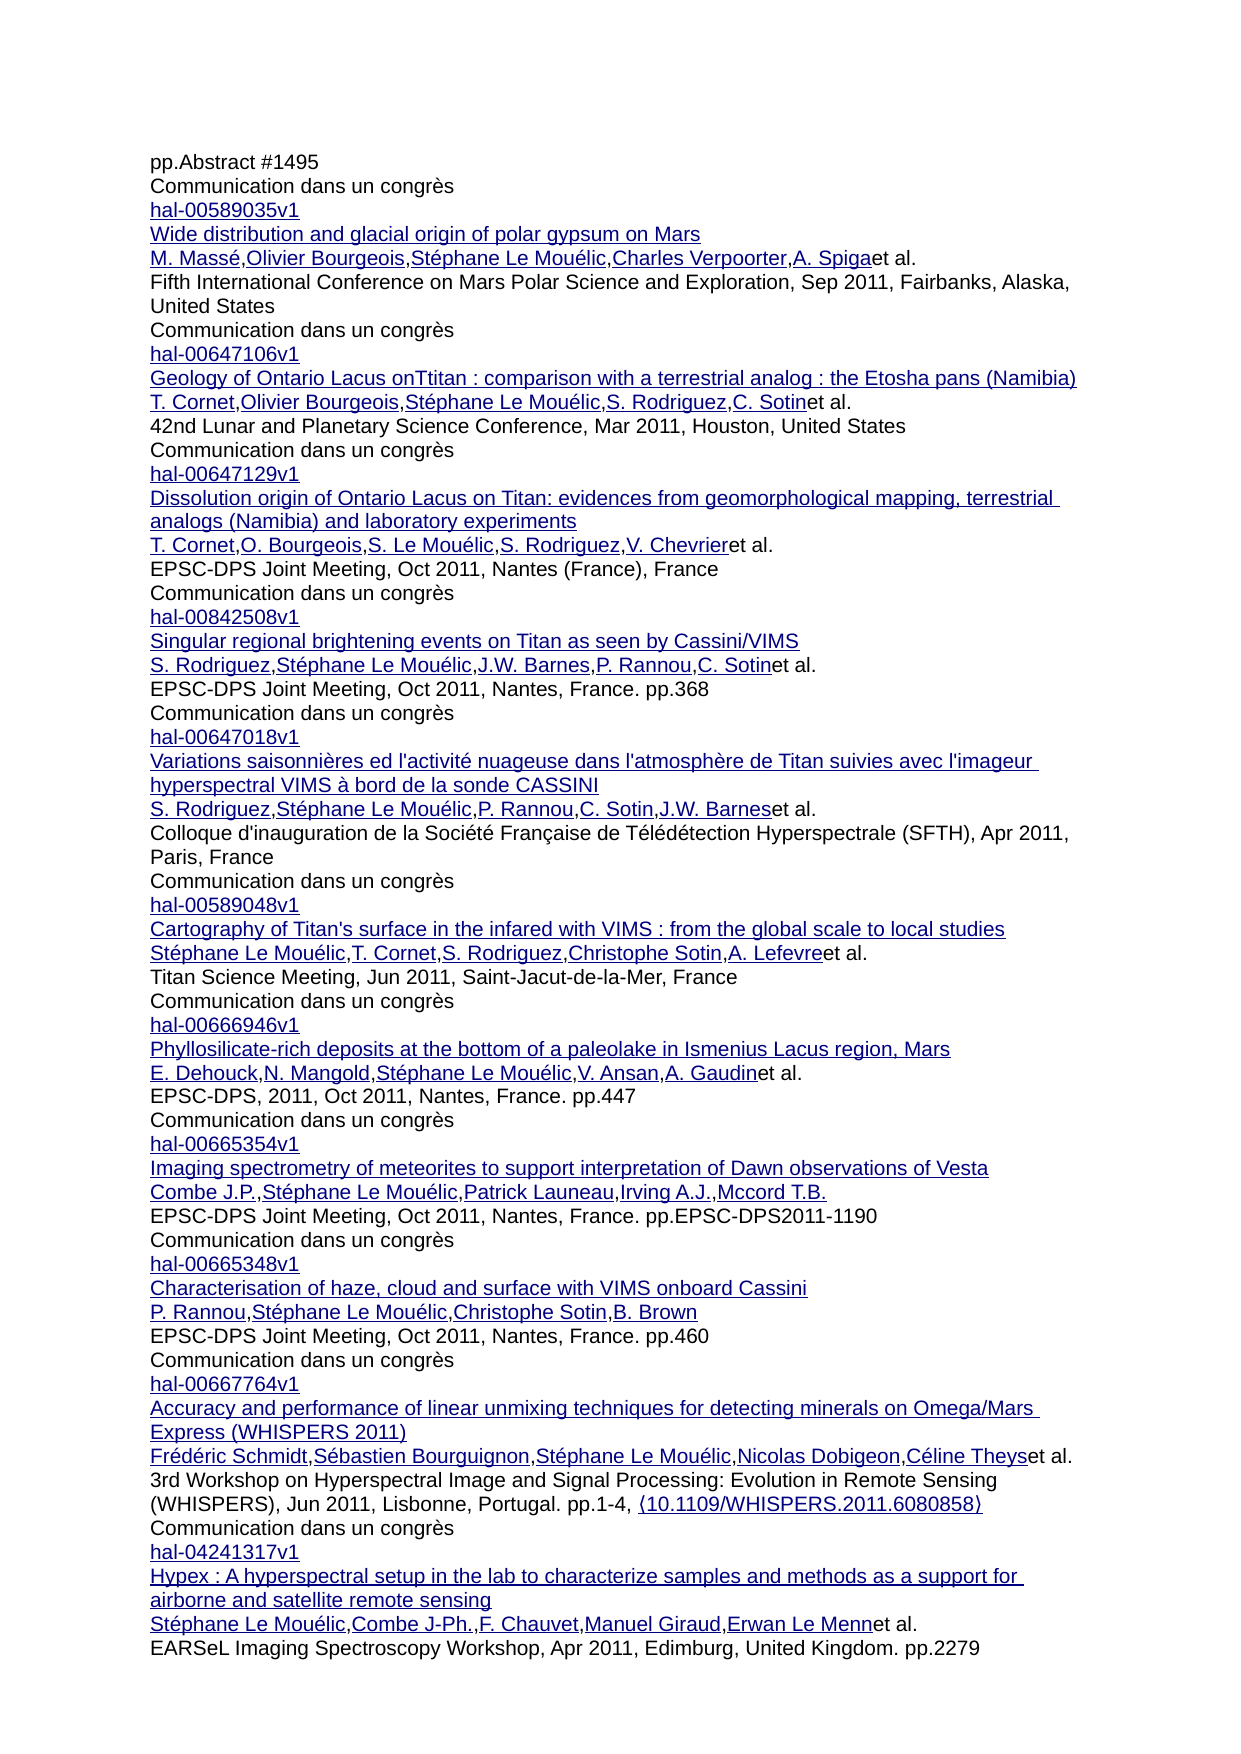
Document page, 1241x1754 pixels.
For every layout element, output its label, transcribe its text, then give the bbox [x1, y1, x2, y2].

table_cell Wide distribution and glacial origin of polar gypsum on Mars M. Massé,Olivier Bourgeois,Stéphane Le Mouélic,Charles Verpoorter,A. Spigaet al. Fifth International Conference on Mars Polar Science and Exploration, Sep 2011, Fairbanks, Alaska, United States Communication dans un congrès hal-00647106v1 [150, 222, 1090, 366]
table_cell Phyllosilicate-rich deposits at the bottom of a paleolake in Ismenius Lacus region, Mars E. Dehouck,N. Mangold,Stéphane Le Mouélic,V. Ansan,A. Gaudinet al. EPSC-DPS, 2011, Oct 2011, Nantes, France. pp.447 Communication dans un congrès hal-00665354v1 [150, 1036, 1090, 1156]
table_cell Geology of Ontario Lacus onTtitan : comparison with a terrestrial analog : the Etosha pans (Namibia) T. Cornet,Olivier Bourgeois,Stéphane Le Mouélic,S. Rodriguez,C. Sotinet al. 42nd Lunar and Planetary Science Conference, Mar 2011, Houston, United States Communication dans un congrès hal-00647129v1 [150, 366, 1090, 485]
table_cell Cartography of Titan's surface in the infared with VIMS : from the global scale to local studies Stéphane Le Mouélic,T. Cornet,S. Rodriguez,Christophe Sotin,A. Lefevreet al. Titan Science Meeting, Jun 2011, Saint-Jacut-de-la-Mer, France Communication dans un congrès hal-00666946v1 [150, 917, 1090, 1036]
table_cell Accuracy and performance of linear unmixing techniques for detecting minerals on Omega/Mars Express (WHISPERS 2011) Frédéric Schmidt,Sébastien Bourguignon,Stéphane Le Mouélic,Nicolas Dobigeon,Céline Theyset al. 3rd Workshop on Hyperspectral Image and Signal Processing: Evolution in Remote Sensing (WHISPERS), Jun 2011, Lisbonne, Portugal. pp.1-4, ⟨10.1109/WHISPERS.2011.6080858⟩ Communication dans un congrès hal-04241317v1 [150, 1396, 1090, 1563]
table_cell Variations saisonnières ed l'activité nuageuse dans l'atmosphère de Titan suivies avec l'imageur hyperspectral VIMS à bord de la sonde CASSINI S. Rodriguez,Stéphane Le Mouélic,P. Rannou,C. Sotin,J.W. Barneset al. Colloque d'inauguration de la Société Française de Télédétection Hyperspectrale (SFTH), Apr 2011, Paris, France Communication dans un congrès hal-00589048v1 [150, 749, 1090, 917]
table_cell Singular regional brightening events on Titan as seen by Cassini/VIMS S. Rodriguez,Stéphane Le Mouélic,J.W. Barnes,P. Rannou,C. Sotinet al. EPSC-DPS Joint Meeting, Oct 2011, Nantes, France. pp.368 Communication dans un congrès hal-00647018v1 [150, 629, 1090, 749]
table_cell Imaging spectrometry of meteorites to support interpretation of Dawn observations of Vesta Combe J.P.,Stéphane Le Mouélic,Patrick Launeau,Irving A.J.,Mccord T.B. EPSC-DPS Joint Meeting, Oct 2011, Nantes, France. pp.EPSC-DPS2011-1190 Communication dans un congrès hal-00665348v1 [150, 1156, 1090, 1276]
table_cell Hypex : A hyperspectral setup in the lab to characterize samples and methods as a support for airborne and satellite remote sensing Stéphane Le Mouélic,Combe J-Ph.,F. Chauvet,Manuel Giraud,Erwan Le Mennet al. EARSeL Imaging Spectroscopy Workshop, Apr 2011, Edimburg, United Kingdom. pp.2279 [150, 1564, 1090, 1659]
table_cell Dissolution origin of Ontario Lacus on Titan: evidences from geomorphological mapping, terrestrial analogs (Namibia) and laboratory experiments T. Cornet,O. Bourgeois,S. Le Mouélic,S. Rodriguez,V. Chevrieret al. EPSC-DPS Joint Meeting, Oct 2011, Nantes (France), France Communication dans un congrès hal-00842508v1 [150, 485, 1090, 629]
table_cell Characterisation of haze, cloud and surface with VIMS onboard Cassini P. Rannou,Stéphane Le Mouélic,Christophe Sotin,B. Brown EPSC-DPS Joint Meeting, Oct 2011, Nantes, France. pp.460 Communication dans un congrès hal-00667764v1 [150, 1276, 1090, 1396]
table_cell pp.Abstract #1495 Communication dans un congrès hal-00589035v1 [150, 150, 1090, 222]
